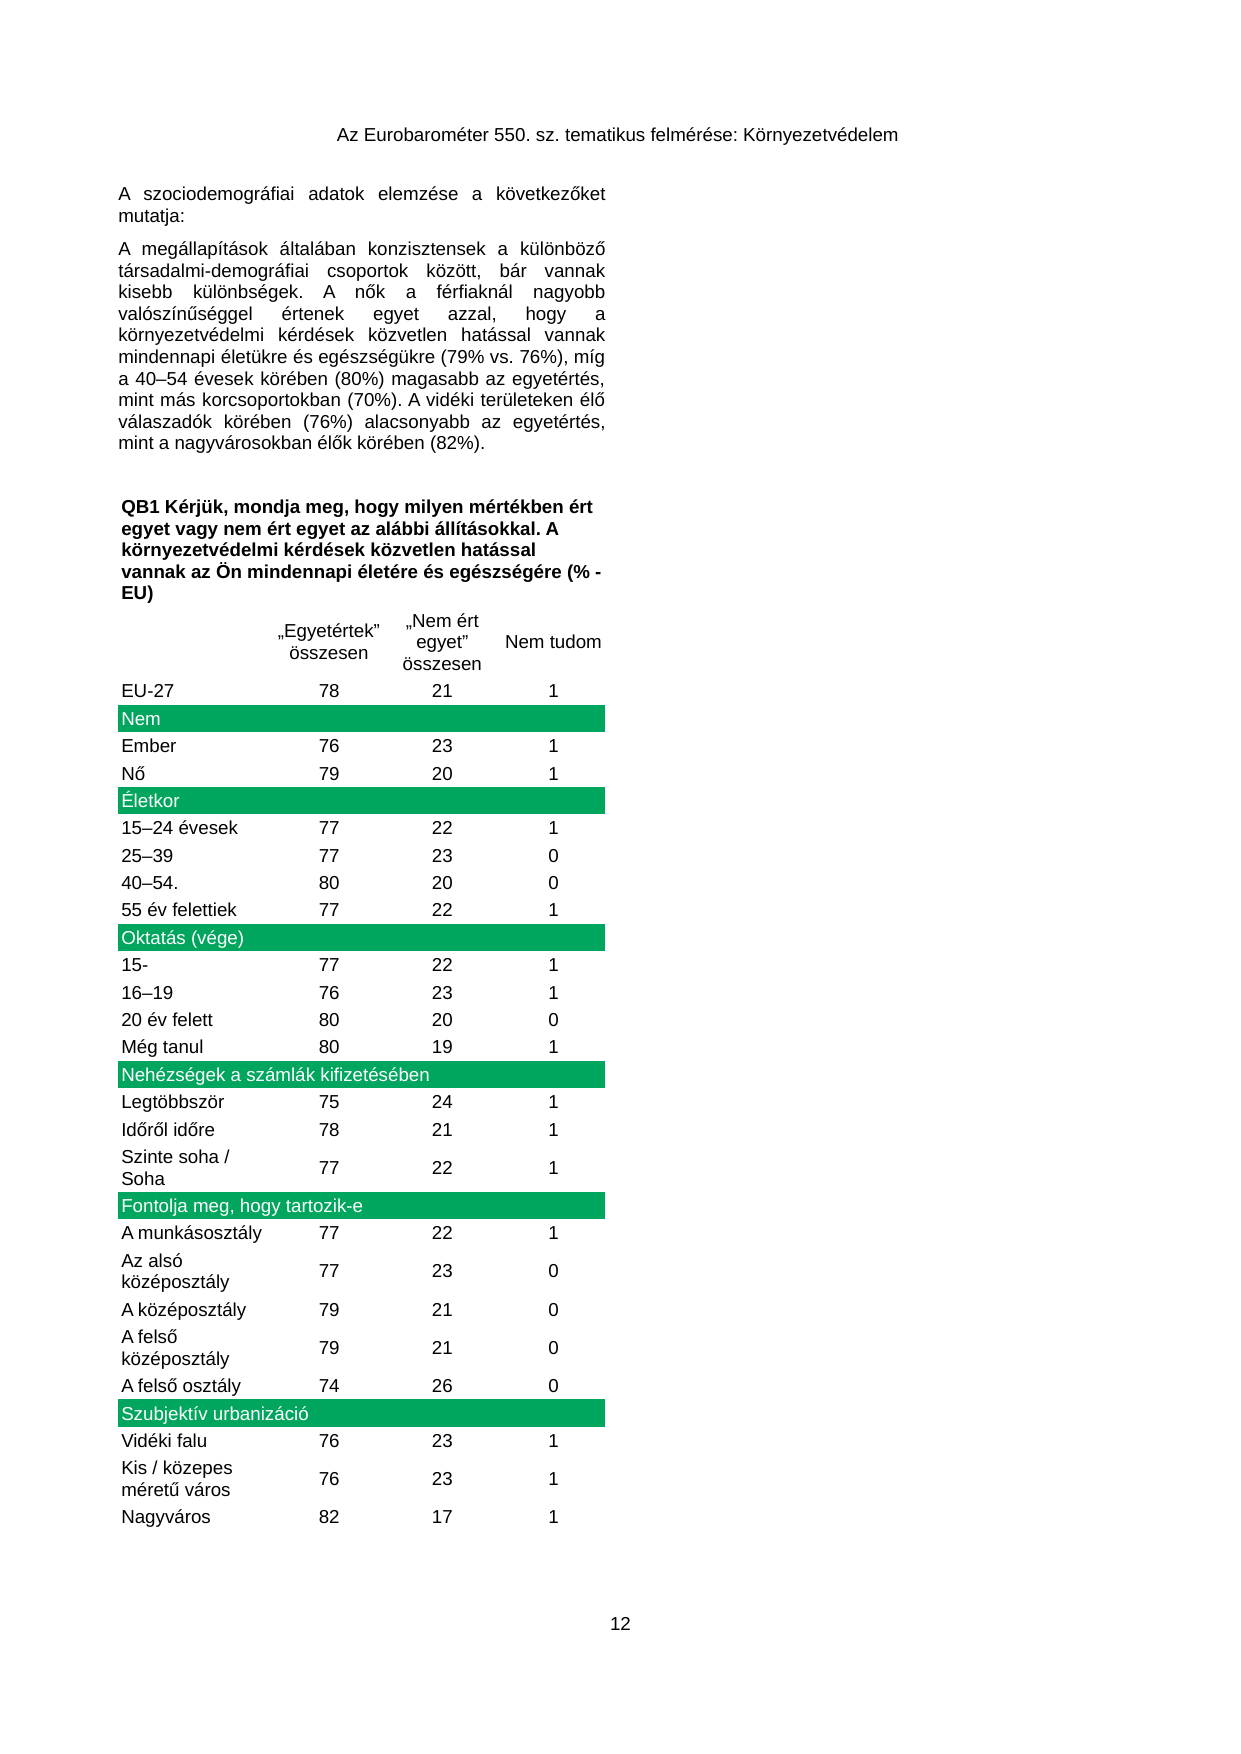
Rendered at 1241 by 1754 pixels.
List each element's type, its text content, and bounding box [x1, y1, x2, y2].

table_cell 0 [501, 1323, 605, 1372]
table_cell Nem [118, 705, 275, 732]
table_cell [501, 1399, 605, 1427]
table_cell 16–19 [118, 979, 275, 1006]
table_cell Nő [118, 759, 275, 787]
table_cell [501, 1061, 605, 1088]
table_cell 21 [383, 677, 501, 704]
table_cell 1 [501, 951, 605, 978]
table_cell 1 [501, 1219, 605, 1247]
table_cell 1 [501, 896, 605, 924]
table_cell 76 [275, 1427, 383, 1454]
table_cell A munkásosztály [118, 1219, 275, 1247]
table_cell 74 [275, 1372, 383, 1399]
table_cell 21 [383, 1296, 501, 1323]
table_cell Még tanul [118, 1033, 275, 1061]
table_cell A középosztály [118, 1296, 275, 1323]
table_cell Nehézségek a számlák kifizetésében [118, 1061, 501, 1088]
table_cell 0 [501, 869, 605, 896]
table_cell 77 [275, 842, 383, 869]
table_cell Életkor [118, 787, 275, 814]
table_cell 1 [501, 979, 605, 1006]
table_cell EU-27 [118, 677, 275, 704]
table_cell [275, 787, 383, 814]
table_cell 77 [275, 1247, 383, 1296]
table_cell Fontolja meg, hogy tartozik-e [118, 1192, 501, 1219]
table_cell 77 [275, 1219, 383, 1247]
table_cell 17 [383, 1503, 501, 1531]
text A szociodemográfiai adatok elemzése a következőket mutatja: [118, 183, 605, 226]
table_cell 22 [383, 1219, 501, 1247]
table_cell 22 [383, 896, 501, 924]
table_cell 23 [383, 1454, 501, 1503]
table_cell 22 [383, 814, 501, 842]
table_cell Oktatás (vége) [118, 924, 501, 951]
table_cell 55 év felettiek [118, 896, 275, 924]
table_cell 15–24 évesek [118, 814, 275, 842]
table_cell „Egyetértek” összesen [275, 607, 383, 677]
table_cell [118, 607, 275, 677]
table_cell 23 [383, 842, 501, 869]
table_cell 80 [275, 1006, 383, 1033]
table_cell [383, 705, 501, 732]
table_cell Kis / közepes méretű város [118, 1454, 275, 1503]
table_cell 0 [501, 842, 605, 869]
table_cell Legtöbbször [118, 1088, 275, 1116]
table_cell 23 [383, 1247, 501, 1296]
table_cell 77 [275, 951, 383, 978]
table_cell „Nem ért egyet” összesen [383, 607, 501, 677]
table_cell [501, 705, 605, 732]
table_cell 80 [275, 869, 383, 896]
table_cell 22 [383, 951, 501, 978]
table_cell 20 [383, 1006, 501, 1033]
table_cell 24 [383, 1088, 501, 1116]
table_cell A felső középosztály [118, 1323, 275, 1372]
table_cell Nem tudom [501, 607, 605, 677]
table_cell 20 [383, 869, 501, 896]
table_cell 75 [275, 1088, 383, 1116]
table_cell 1 [501, 1143, 605, 1192]
table_cell 76 [275, 732, 383, 759]
table_cell 26 [383, 1372, 501, 1399]
table_cell 25–39 [118, 842, 275, 869]
table_cell Vidéki falu [118, 1427, 275, 1454]
table_cell 76 [275, 1454, 383, 1503]
table_cell 77 [275, 1143, 383, 1192]
table_cell 20 év felett [118, 1006, 275, 1033]
table_cell 1 [501, 677, 605, 704]
table_cell 15- [118, 951, 275, 978]
table_cell 0 [501, 1247, 605, 1296]
table_cell 23 [383, 732, 501, 759]
table_cell 77 [275, 896, 383, 924]
table_cell [501, 924, 605, 951]
table_cell 0 [501, 1296, 605, 1323]
table_cell 20 [383, 759, 501, 787]
table_cell 1 [501, 1033, 605, 1061]
table_header QB1 Kérjük, mondja meg, hogy milyen mértékben ért egyet vagy nem ért egyet az alábbi állításokkal. A környezetvédelmi kérdések közvetlen hatással vannak az Ön mindennapi életére és egészségére (% - EU) [118, 493, 605, 607]
table_cell Ember [118, 732, 275, 759]
table_cell 78 [275, 1116, 383, 1143]
table_cell [275, 705, 383, 732]
table_cell [383, 787, 501, 814]
table_cell Szubjektív urbanizáció [118, 1399, 501, 1427]
table_cell 1 [501, 1427, 605, 1454]
table_cell 1 [501, 1503, 605, 1531]
table_cell Szinte soha / Soha [118, 1143, 275, 1192]
table_cell 79 [275, 759, 383, 787]
table_cell 1 [501, 732, 605, 759]
table_cell 21 [383, 1116, 501, 1143]
table_cell 1 [501, 1088, 605, 1116]
table_cell 0 [501, 1372, 605, 1399]
table_cell 0 [501, 1006, 605, 1033]
table_cell Az alsó középosztály [118, 1247, 275, 1296]
table_cell 79 [275, 1296, 383, 1323]
table_cell [501, 787, 605, 814]
table_cell 21 [383, 1323, 501, 1372]
table_cell 80 [275, 1033, 383, 1061]
table_cell 1 [501, 759, 605, 787]
table_cell 76 [275, 979, 383, 1006]
table_cell 1 [501, 1454, 605, 1503]
table_cell [501, 1192, 605, 1219]
table_cell 78 [275, 677, 383, 704]
table_cell 22 [383, 1143, 501, 1192]
table_cell 23 [383, 979, 501, 1006]
table_cell Időről időre [118, 1116, 275, 1143]
table_cell 23 [383, 1427, 501, 1454]
table_cell 82 [275, 1503, 383, 1531]
table_cell 1 [501, 1116, 605, 1143]
table_cell 19 [383, 1033, 501, 1061]
text A megállapítások általában konzisztensek a különböző társadalmi-demográfiai csoportok között, bár vannak kisebb különbségek. A nők a férfiaknál nagyobb valószínűséggel értenek egyet azzal, hogy a környezetvédelmi kérdések közvetlen hatással vannak mindennapi életükre és egészségükre (79% vs. 76%), míg a 40–54 évesek körében (80%) magasabb az egyetértés, mint más korcsoportokban (70%). A vidéki területeken élő válaszadók körében (76%) alacsonyabb az egyetértés, mint a nagyvárosokban élők körében (82%). [118, 238, 605, 454]
table_cell 40–54. [118, 869, 275, 896]
table_cell Nagyváros [118, 1503, 275, 1531]
table_cell 79 [275, 1323, 383, 1372]
table_cell A felső osztály [118, 1372, 275, 1399]
table_cell 77 [275, 814, 383, 842]
table_cell 1 [501, 814, 605, 842]
